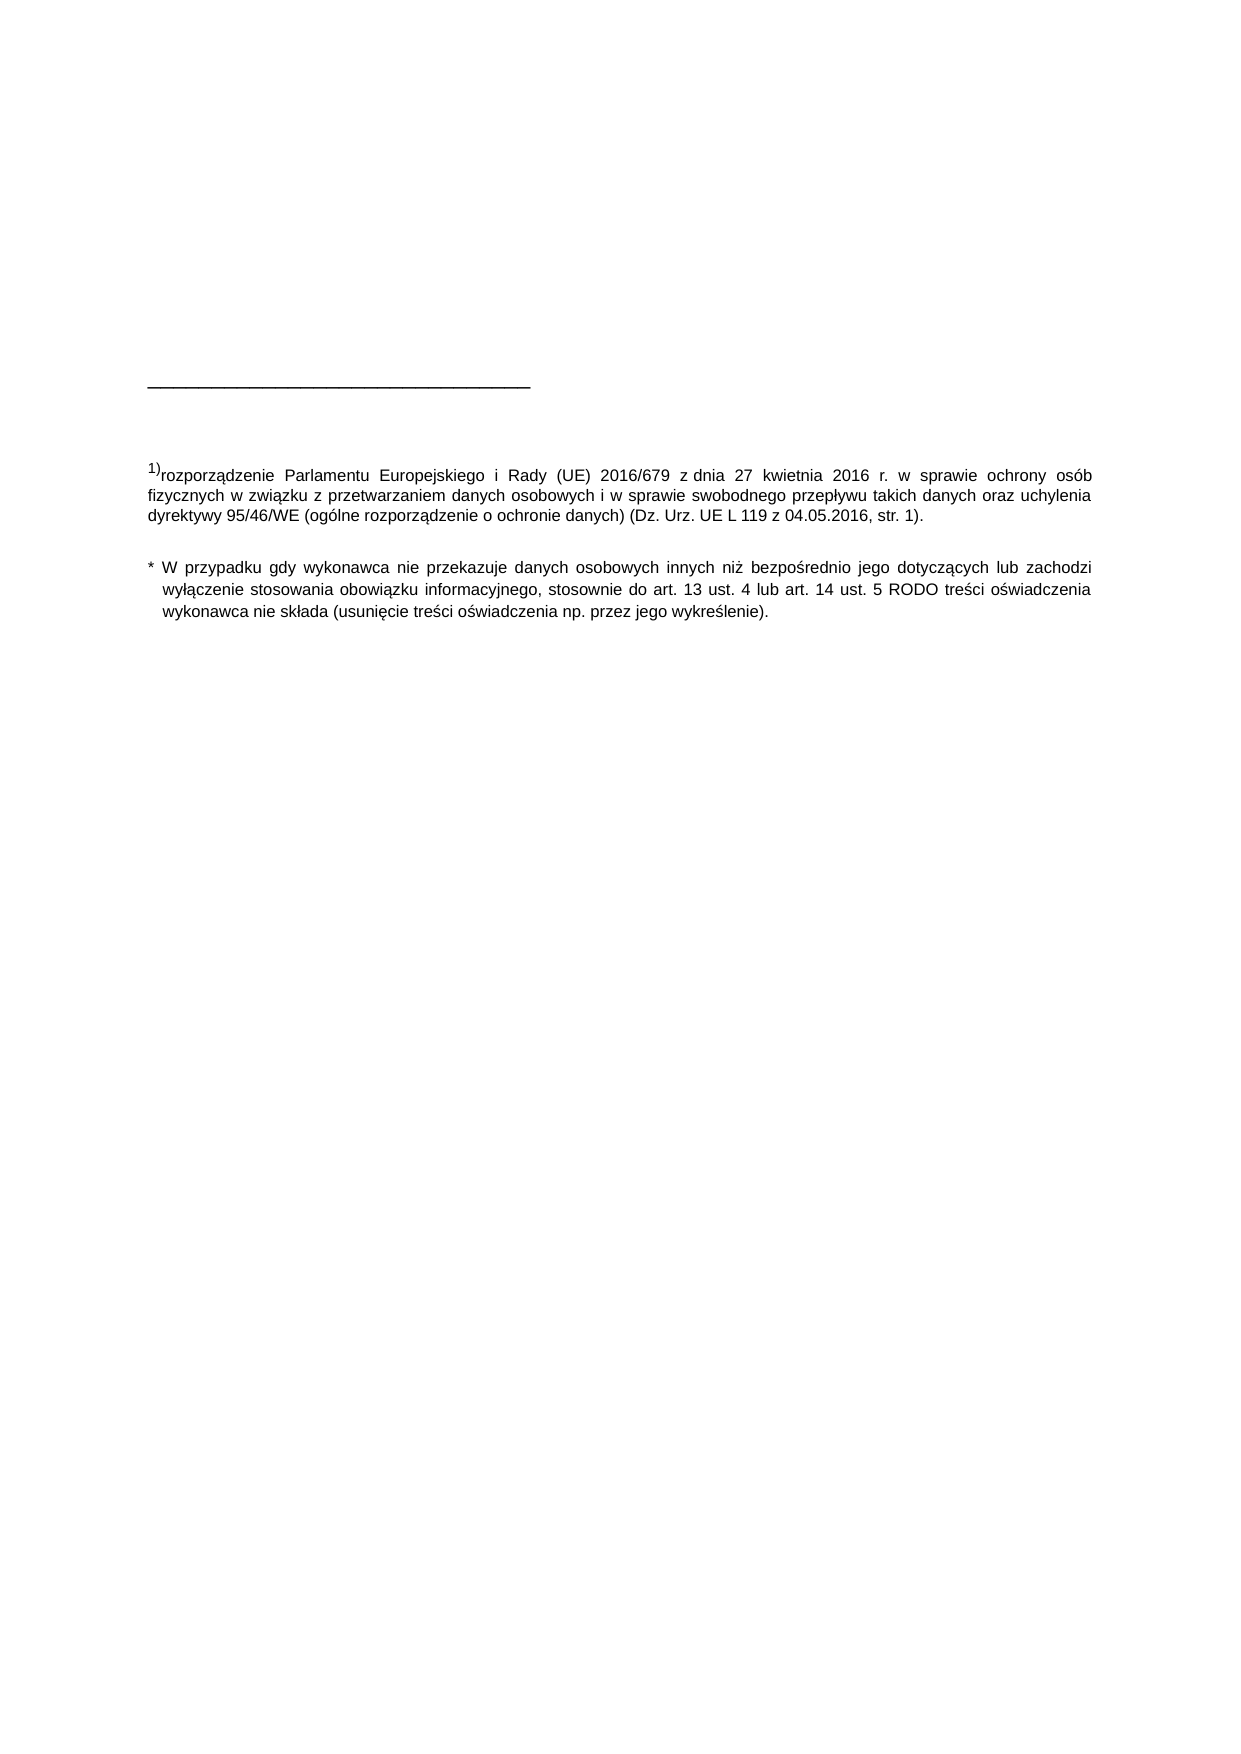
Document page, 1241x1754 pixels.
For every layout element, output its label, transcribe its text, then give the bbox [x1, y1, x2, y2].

text 1)rozporządzenie Parlamentu Europejskiego i Rady (UE) 2016/679 z dnia 27 kwietnia 2016 r. w sprawie ochrony osób fizycznych w związku z przetwarzaniem danych osobowych i w sprawie swobodnego przepływu takich danych oraz uchylenia dyrektywy 95/46/WE (ogólne rozporządzenie o ochronie danych) (Dz. Urz. UE L 119 z 04.05.2016, str. 1). [148, 460, 1093, 524]
text * W przypadku gdy wykonawca nie przekazuje danych osobowych innych niż bezpośrednio jego dotyczących lub zachodzi wyłączenie stosowania obowiązku informacyjnego, stosownie do art. 13 ust. 4 lub art. 14 ust. 5 RODO treści oświadczenia wykonawca nie składa (usunięcie treści oświadczenia np. przez jego wykreślenie). [148, 558, 1093, 621]
text ______________________________ [148, 363, 1093, 389]
